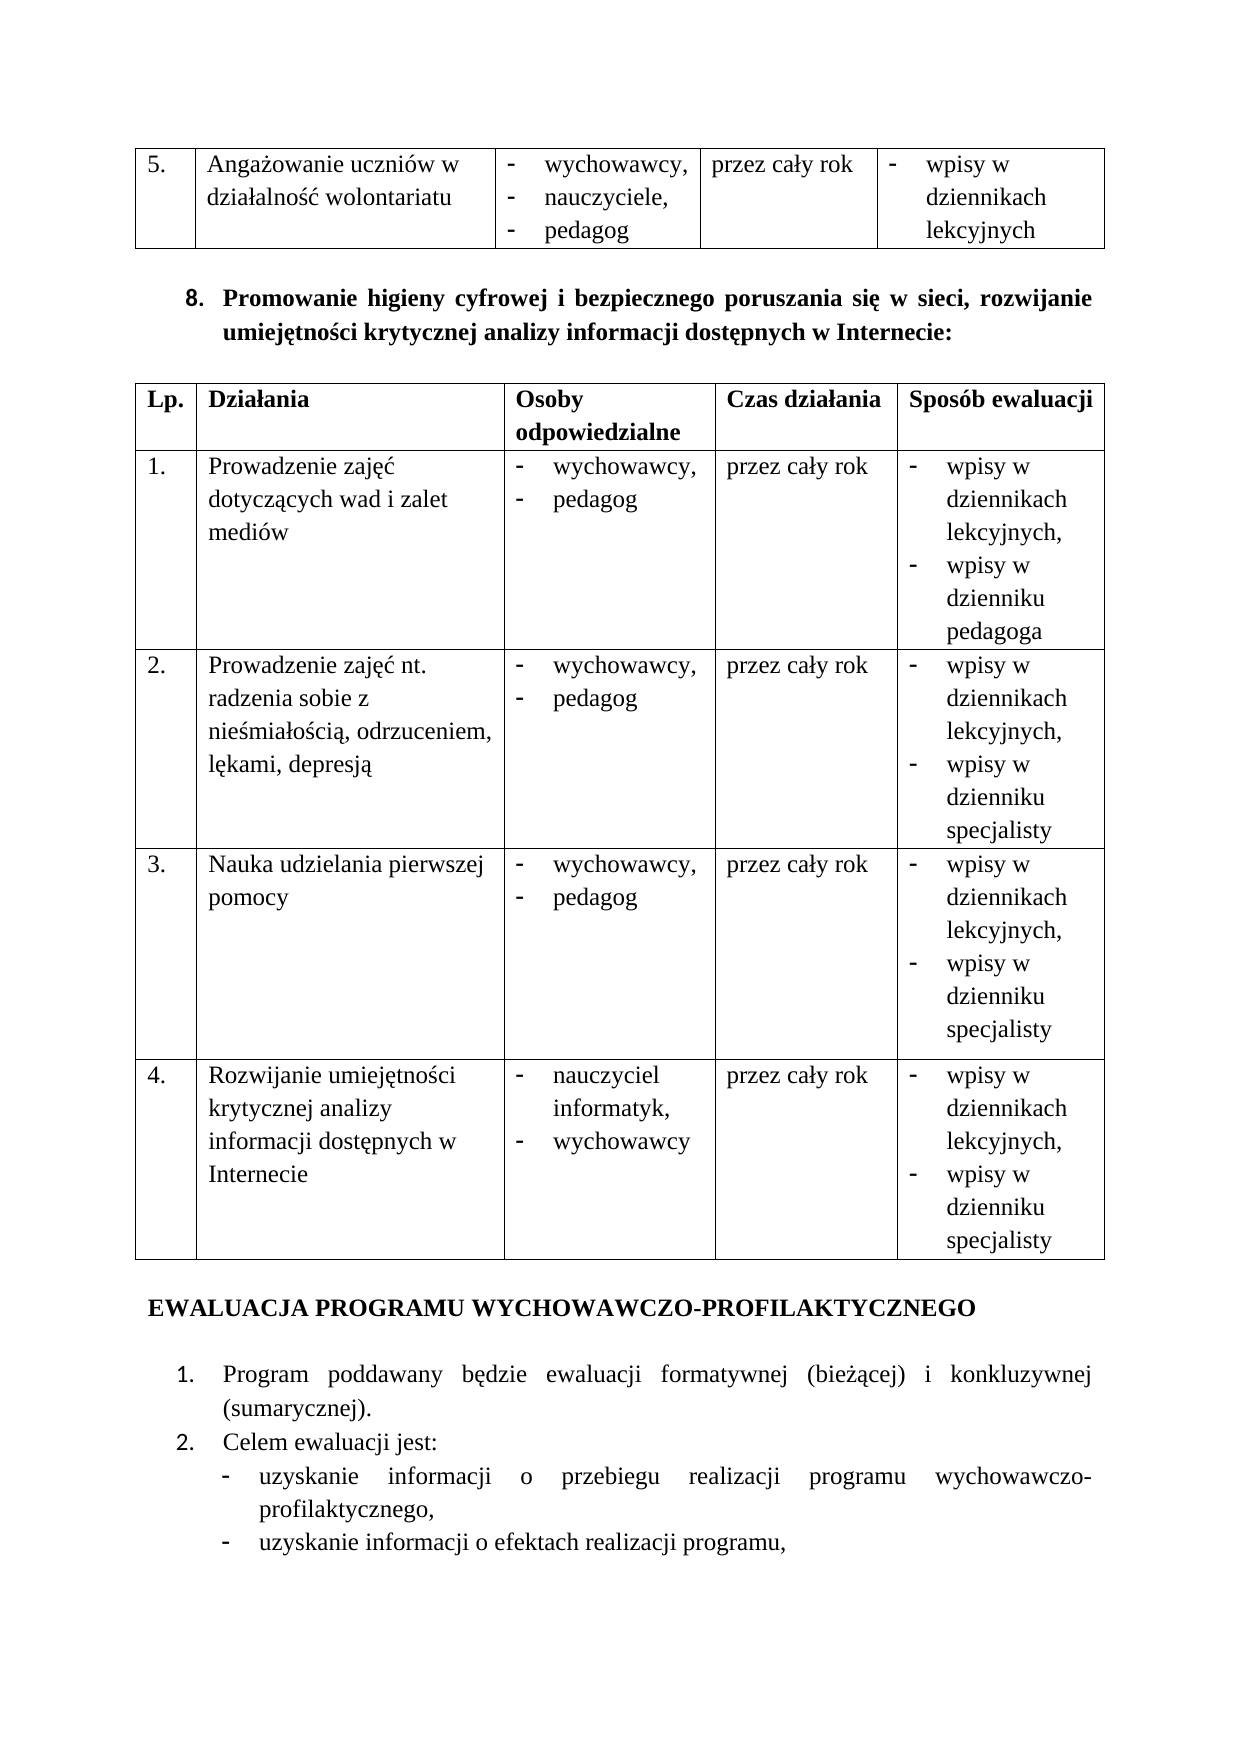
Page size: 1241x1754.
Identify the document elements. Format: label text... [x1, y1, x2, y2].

table_cell Prowadzenie zajęć dotyczących wad i zalet mediów [197, 451, 504, 649]
table_cell przez cały rok [701, 149, 877, 248]
table_cell 3. [136, 849, 196, 1059]
table_cell Angażowanie uczniów w działalność wolontariatu [196, 149, 495, 248]
table_cell wpisy w dziennikach lekcyjnych, wpisy w dzienniku pedagoga [898, 451, 1104, 649]
table_cell 1. [136, 451, 196, 649]
list uzyskanie informacji o efektach realizacji programu, [221, 1527, 1093, 1556]
table_cell Prowadzenie zajęć nt. radzenia sobie z nieśmiałością, odrzuceniem, lękami, depresją [197, 650, 504, 848]
table_cell wychowawcy, pedagog [505, 849, 715, 1059]
text EWALUACJA PROGRAMU WYCHOWAWCZO-PROFILAKTYCZNEGO [148, 1293, 1093, 1321]
table_cell wpisy w dziennikach lekcyjnych, wpisy w dzienniku specjalisty [898, 650, 1104, 848]
table_cell przez cały rok [716, 1060, 897, 1258]
table_cell 2. [136, 650, 196, 848]
table_cell wpisy w dziennikach lekcyjnych, wpisy w dzienniku specjalisty [898, 1060, 1104, 1258]
list uzyskanie informacji o przebiegu realizacji programu wychowawczo-profilaktycznego, [221, 1461, 1093, 1523]
table_cell wychowawcy, pedagog [505, 650, 715, 848]
list Celem ewaluacji jest: [185, 1426, 1093, 1457]
table_cell wpisy w dziennikach lekcyjnych, wpisy w dzienniku specjalisty [898, 849, 1104, 1059]
table_header Lp. [136, 384, 196, 450]
table_cell przez cały rok [716, 650, 897, 848]
list Program poddawany będzie ewaluacji formatywnej (bieżącej) i konkluzywnej (sumarycznej). [185, 1359, 1093, 1422]
table_header Sposób ewaluacji [898, 384, 1104, 450]
table_cell 5. [136, 149, 195, 248]
table_cell przez cały rok [716, 849, 897, 1059]
table_header Czas działania [716, 384, 897, 450]
table_cell wpisy w dziennikach lekcyjnych [878, 149, 1104, 248]
table_cell 4. [136, 1060, 196, 1258]
table_cell nauczyciel informatyk, wychowawcy [505, 1060, 715, 1258]
list Promowanie higieny cyfrowej i bezpiecznego poruszania się w sieci, rozwijanie umiejętności krytycznej analizy informacji dostępnych w Internecie: [185, 282, 1093, 345]
table_cell przez cały rok [716, 451, 897, 649]
table_cell wychowawcy, nauczyciele, pedagog [496, 149, 700, 248]
table_cell wychowawcy, pedagog [505, 451, 715, 649]
table_header Działania [197, 384, 504, 450]
table_cell Nauka udzielania pierwszej pomocy [197, 849, 504, 1059]
table_header Osoby odpowiedzialne [505, 384, 715, 450]
table_cell Rozwijanie umiejętności krytycznej analizy informacji dostępnych w Internecie [197, 1060, 504, 1258]
